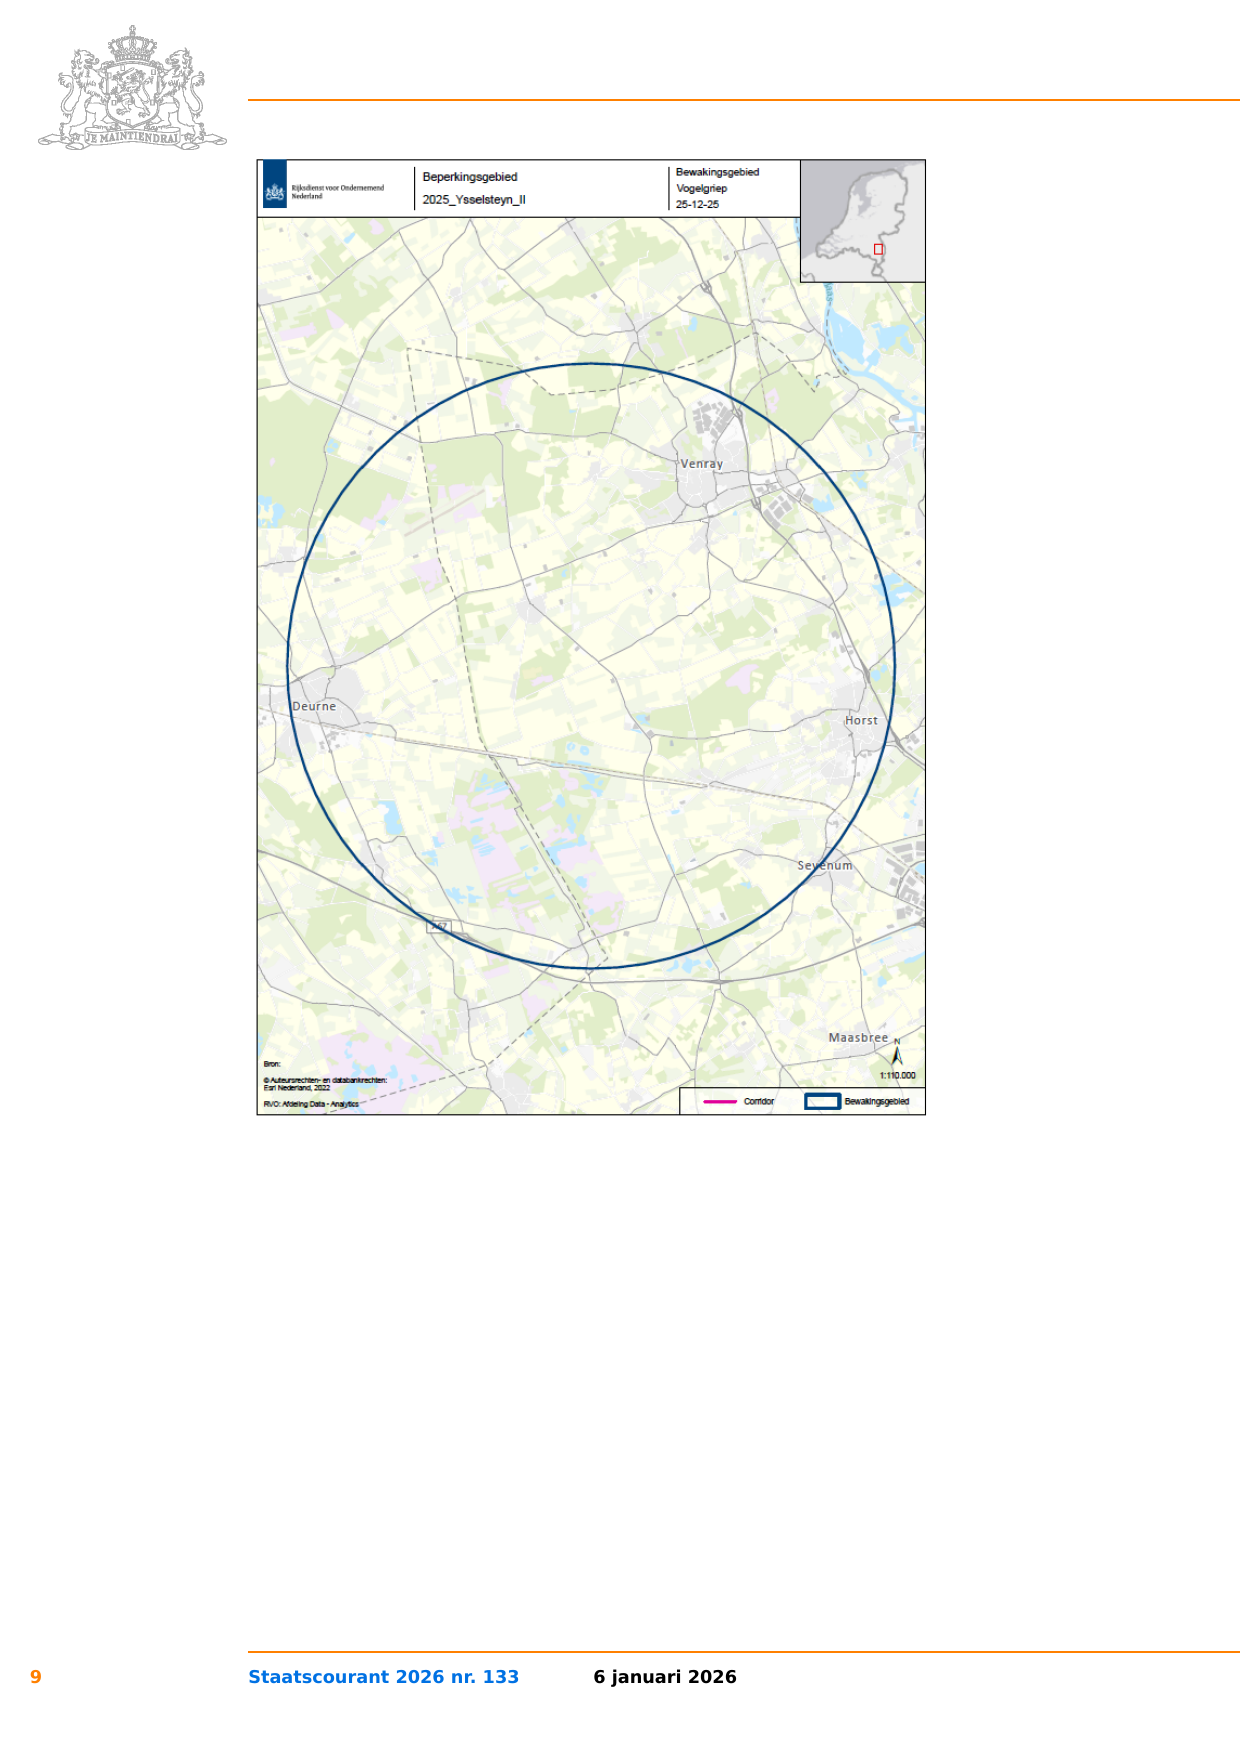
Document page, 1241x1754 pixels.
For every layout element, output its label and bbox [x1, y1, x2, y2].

picture [38, 25, 227, 150]
picture [248, 151, 933, 1121]
